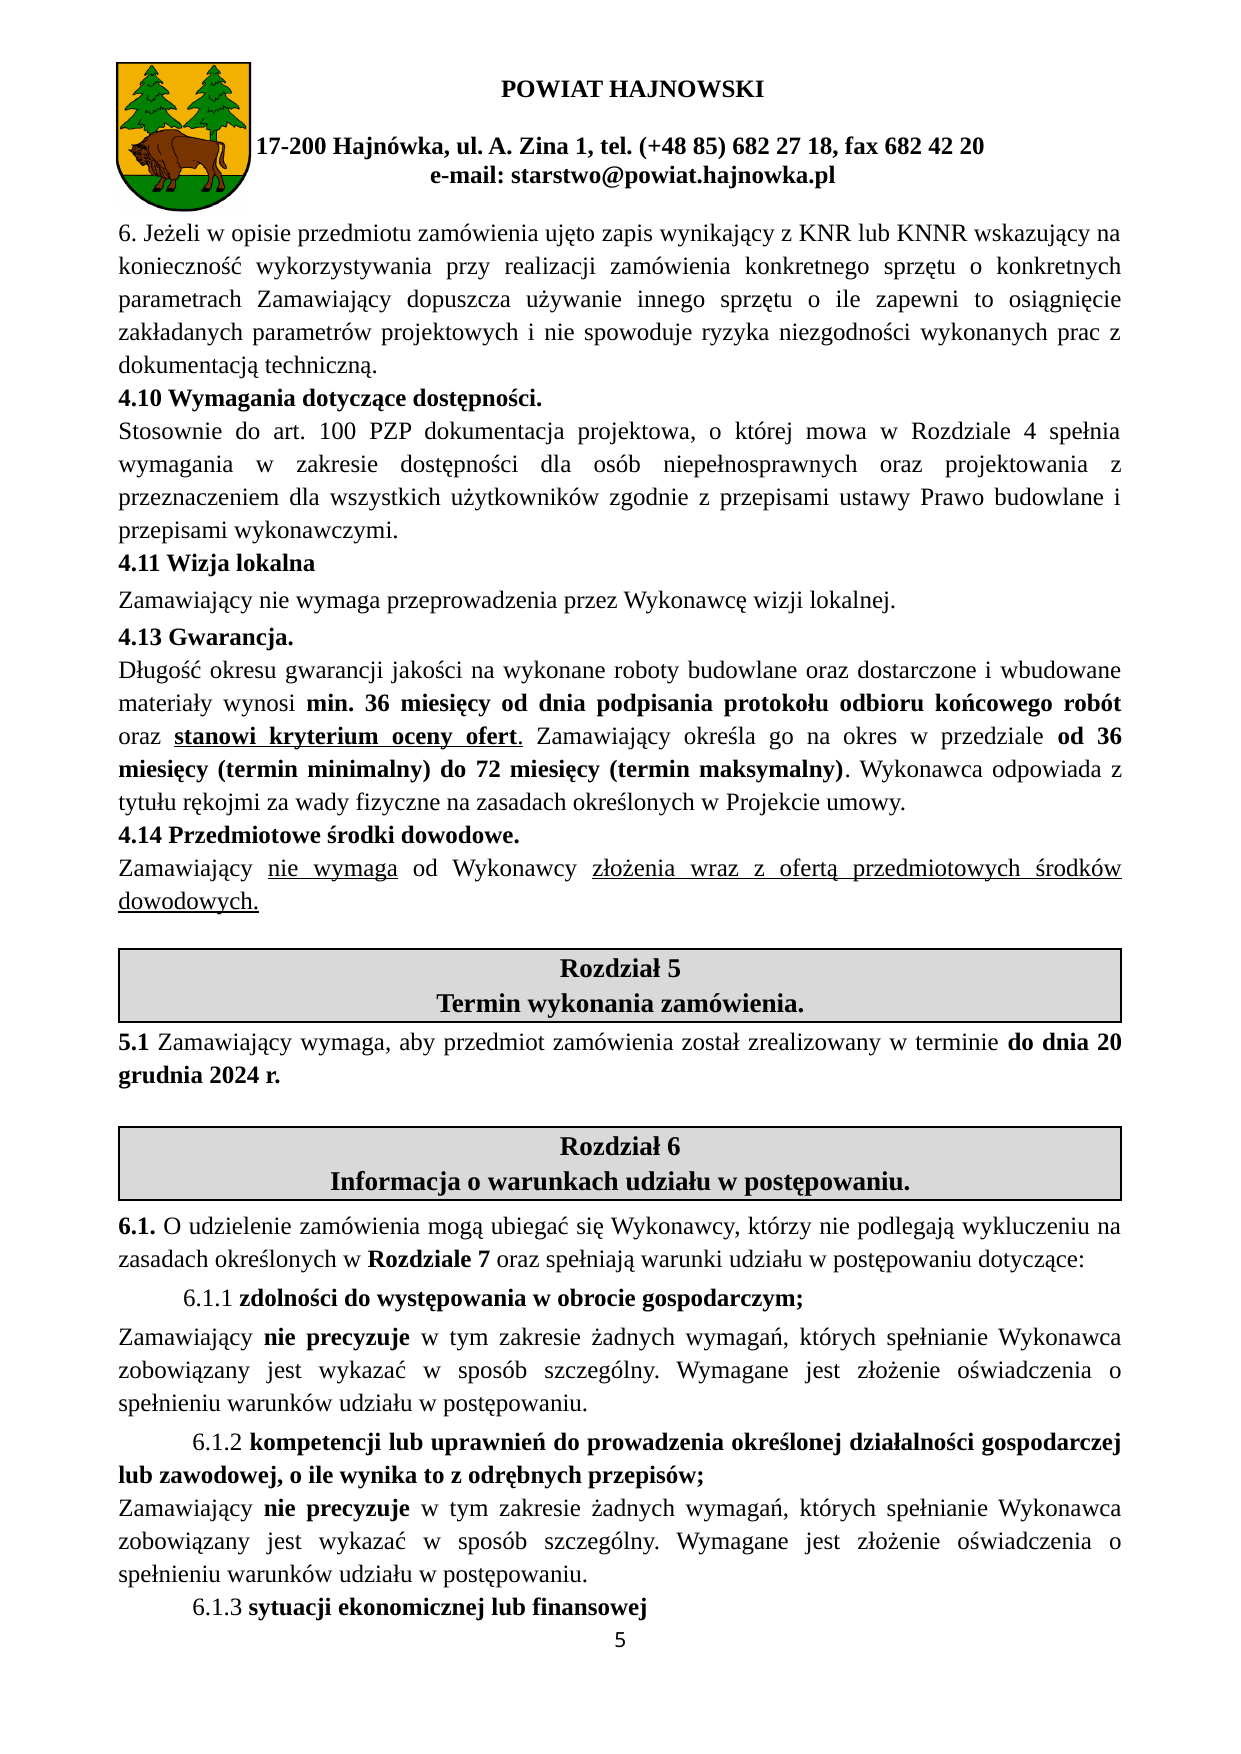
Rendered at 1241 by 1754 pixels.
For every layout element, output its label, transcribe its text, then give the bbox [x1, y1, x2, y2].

list 6.1.1 zdolności do występowania w obrocie gospodarczym; [118, 1283, 1122, 1312]
list 6.1.2 kompetencji lub uprawnień do prowadzenia określonej działalności gospodarczej lub zawodowej, o ile wynika to z odrębnych przepisów; [118, 1427, 1122, 1488]
list 4.14 Przedmiotowe środki dowodowe. [118, 820, 1122, 849]
text Termin wykonania zamówienia. [120, 983, 1120, 1021]
list Zamawiający nie wymaga od Wykonawcy złożenia wraz z ofertą przedmiotowych środków dowodowych. [118, 853, 1122, 915]
text 4.11 Wizja lokalna [118, 548, 1122, 577]
list 4.13 Gwarancja. [118, 622, 1122, 651]
text Informacja o warunkach udziału w postępowaniu. [120, 1161, 1120, 1199]
list Stosownie do art. 100 PZP dokumentacja projektowa, o której mowa w Rozdziale 4 spełnia wymagania w zakresie dostępności dla osób niepełnosprawnych oraz projektowania z przeznaczeniem dla wszystkich użytkowników zgodnie z przepisami ustawy Prawo budowlane i przepisami wykonawczymi. [118, 416, 1122, 544]
list 6. Jeżeli w opisie przedmiotu zamówienia ujęto zapis wynikający z KNR lub KNNR wskazujący na konieczność wykorzystywania przy realizacji zamówienia konkretnego sprzętu o konkretnych parametrach Zamawiający dopuszcza używanie innego sprzętu o ile zapewni to osiągnięcie zakładanych parametrów projektowych i nie spowoduje ryzyka niezgodności wykonanych prac z dokumentacją techniczną. [118, 218, 1122, 379]
list 5.1 Zamawiający wymaga, aby przedmiot zamówienia został zrealizowany w terminie do dnia 20 grudnia 2024 r. [118, 1027, 1122, 1089]
text Zamawiający nie precyzuje w tym zakresie żadnych wymagań, których spełnianie Wykonawca zobowiązany jest wykazać w sposób szczególny. Wymagane jest złożenie oświadczenia o spełnieniu warunków udziału w postępowaniu. [118, 1322, 1122, 1417]
text Długość okresu gwarancji jakości na wykonane roboty budowlane oraz dostarczone i wbudowane materiały wynosi min. 36 miesięcy od dnia podpisania protokołu odbioru końcowego robót oraz stanowi kryterium oceny ofert. Zamawiający określa go na okres w przedziale od 36 miesięcy (termin minimalny) do 72 miesięcy (termin maksymalny). Wykonawca odpowiada z tytułu rękojmi za wady fizyczne na zasadach określonych w Projekcie umowy. [118, 655, 1122, 816]
list 6.1.3 sytuacji ekonomicznej lub finansowej [118, 1592, 1122, 1621]
text Zamawiający nie precyzuje w tym zakresie żadnych wymagań, których spełnianie Wykonawca zobowiązany jest wykazać w sposób szczególny. Wymagane jest złożenie oświadczenia o spełnieniu warunków udziału w postępowaniu. [118, 1493, 1122, 1588]
text Zamawiający nie wymaga przeprowadzenia przez Wykonawcę wizji lokalnej. [118, 585, 1122, 614]
list 6.1. O udzielenie zamówienia mogą ubiegać się Wykonawcy, którzy nie podlegają wykluczeniu na zasadach określonych w Rozdziale 7 oraz spełniają warunki udziału w postępowaniu dotyczące: [118, 1211, 1122, 1273]
text Rozdział 6 [120, 1128, 1120, 1161]
text Rozdział 5 [120, 950, 1120, 983]
text 4.10 Wymagania dotyczące dostępności. [118, 383, 1122, 412]
